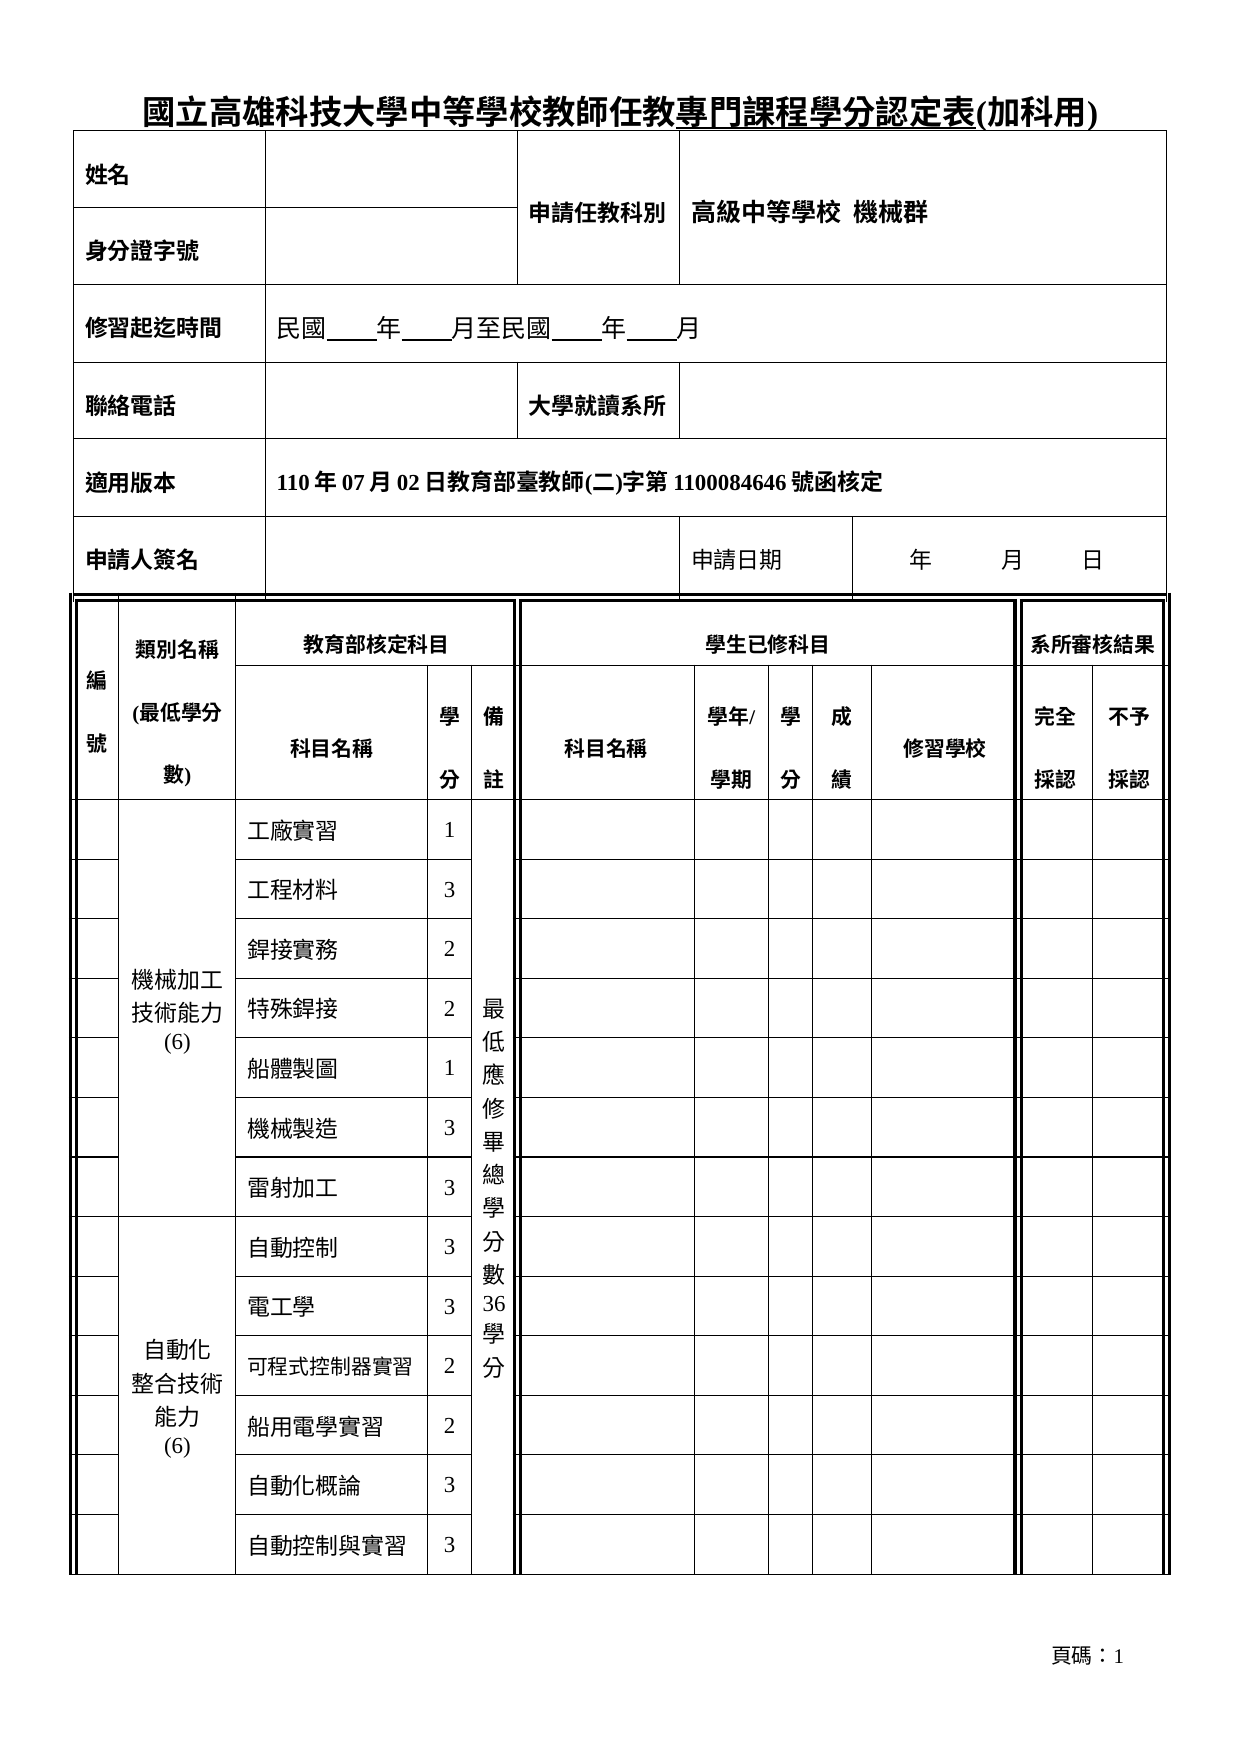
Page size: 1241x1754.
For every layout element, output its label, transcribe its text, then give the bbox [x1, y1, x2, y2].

table_cell [522, 800, 694, 858]
table_cell 雷射加工 [236, 1158, 427, 1216]
table_cell [78, 1217, 118, 1276]
table_cell [1093, 1455, 1162, 1514]
table_cell 船體製圖 [236, 1038, 427, 1097]
table_cell 類別名稱 (最低學分數) [119, 602, 235, 799]
table_cell 1 [428, 800, 471, 858]
table_cell [695, 1217, 768, 1276]
table_cell 3 [428, 1098, 471, 1156]
table_cell [695, 979, 768, 1037]
table_cell [1023, 1515, 1092, 1573]
table_cell [769, 1217, 812, 1276]
table_cell [1093, 1515, 1162, 1573]
table_cell [769, 860, 812, 918]
table_cell [695, 1336, 768, 1395]
table_cell [872, 800, 1013, 858]
table_cell 編號 [74, 596, 118, 799]
table_cell [517, 596, 679, 664]
table_cell 修習學校 [872, 666, 1013, 799]
table_cell 教育部核定科目 [236, 602, 513, 664]
table_cell [522, 1515, 694, 1573]
table_cell 自動控制與實習 [236, 1515, 427, 1573]
table_cell [769, 1396, 812, 1454]
table_cell [78, 1455, 118, 1514]
table_header 申請任教科別 [518, 131, 679, 284]
table_cell [769, 979, 812, 1037]
table_cell [1023, 1396, 1092, 1454]
table_cell [769, 800, 812, 858]
table_cell [522, 1396, 694, 1454]
table_cell [769, 1158, 812, 1216]
table_cell [769, 1098, 812, 1156]
table_cell 2 [428, 1336, 471, 1395]
table_cell [522, 1455, 694, 1514]
table_cell [1023, 800, 1092, 858]
table_cell 適用版本 [74, 439, 265, 516]
table_cell [78, 979, 118, 1037]
table_cell 自動控制 [236, 1217, 427, 1276]
table_cell 工廠實習 [236, 800, 427, 858]
table_cell [872, 1098, 1013, 1156]
table_cell [695, 1158, 768, 1216]
table_cell [813, 1038, 871, 1097]
table_cell [522, 1038, 694, 1097]
table_cell 特殊銲接 [236, 979, 427, 1037]
table_cell [1023, 1336, 1092, 1395]
table_cell [522, 1098, 694, 1156]
table_cell 2 [428, 919, 471, 978]
table_cell 自動化 整合技術能力 (6) [119, 1217, 235, 1573]
table_cell [78, 860, 118, 918]
table_cell [522, 919, 694, 978]
table_cell 工程材料 [236, 860, 427, 918]
table_cell [769, 1455, 812, 1514]
table_cell [522, 1277, 694, 1335]
table_cell [813, 979, 871, 1037]
table_cell [1023, 860, 1092, 918]
table_cell 機械加工技術能力 (6) [119, 800, 235, 1216]
table_cell [1023, 1098, 1092, 1156]
table_cell 3 [428, 860, 471, 918]
table_cell [1093, 1158, 1162, 1216]
table_cell 3 [428, 1455, 471, 1514]
table_cell 完全 採認 [1023, 666, 1092, 799]
table_cell [872, 1336, 1013, 1395]
table_cell 電工學 [236, 1277, 427, 1335]
table_cell [695, 1038, 768, 1097]
table_cell [522, 1158, 694, 1216]
table_cell [1023, 1217, 1092, 1276]
table_cell [872, 1515, 1013, 1573]
table_cell 成績 [813, 666, 871, 799]
table_cell [695, 1098, 768, 1156]
table_cell [1093, 1098, 1162, 1156]
table_cell [266, 517, 679, 593]
table_cell 學年/學期 [695, 666, 768, 799]
table_cell 3 [428, 1217, 471, 1276]
table_cell [1093, 800, 1162, 858]
table_cell [813, 860, 871, 918]
table_cell [1093, 1336, 1162, 1395]
table_cell [813, 1098, 871, 1156]
table_cell [266, 208, 517, 284]
table_cell [1093, 1217, 1162, 1276]
table_cell [769, 1038, 812, 1097]
table_cell [695, 1515, 768, 1573]
table_cell [813, 1277, 871, 1335]
table_cell [769, 1277, 812, 1335]
table_cell [813, 1217, 871, 1276]
table_cell [78, 1038, 118, 1097]
table_cell 申請日期 [680, 517, 852, 593]
table_cell [813, 800, 871, 858]
table_cell [813, 919, 871, 978]
table_cell 民國 年 月至民國 年 月 [266, 285, 1166, 362]
table_cell [872, 1396, 1013, 1454]
table_cell [1023, 1277, 1092, 1335]
table_cell [872, 919, 1013, 978]
table_cell [522, 979, 694, 1037]
table_cell [769, 1336, 812, 1395]
table_cell [1093, 1038, 1162, 1097]
table_cell [872, 1277, 1013, 1335]
table_cell 2 [428, 1396, 471, 1454]
table_cell [872, 1217, 1013, 1276]
table_cell 機械製造 [236, 1098, 427, 1156]
table_cell [813, 1455, 871, 1514]
table_header 高級中等學校 機械群 [680, 131, 1166, 284]
table_cell [78, 1336, 118, 1395]
table_cell [1093, 1396, 1162, 1454]
table_cell 學生已修科目 [522, 602, 1013, 664]
table_header [266, 131, 517, 207]
table_cell [695, 1455, 768, 1514]
table_cell [813, 1515, 871, 1573]
table_cell [695, 1277, 768, 1335]
table_cell [853, 596, 1018, 664]
table_cell [1023, 1158, 1092, 1216]
table_cell 1 [428, 1038, 471, 1097]
table_cell [522, 860, 694, 918]
table_cell 教育部核定科目 [266, 596, 517, 664]
table_cell [78, 1396, 118, 1454]
table_cell [1023, 919, 1092, 978]
table_cell 修習起迄時間 [74, 285, 265, 362]
table_cell 最低應修畢總學分數36學分 [472, 800, 513, 1573]
table_cell [872, 979, 1013, 1037]
table_cell [1093, 860, 1162, 918]
table_cell [769, 1515, 812, 1573]
table_cell 110年07月02日教育部臺教師(二)字第1100084646號函核定 [266, 439, 1166, 516]
table_cell 聯絡電話 [74, 363, 265, 438]
table_cell [78, 1158, 118, 1216]
table_cell [680, 363, 1166, 438]
table_cell [872, 1038, 1013, 1097]
table_cell [1093, 1277, 1162, 1335]
table_cell [78, 1098, 118, 1156]
table_cell 學分 [769, 666, 812, 799]
table_cell 系所審核結果 [1018, 596, 1167, 664]
table_cell [1023, 1455, 1092, 1514]
table_cell 科目名稱 [522, 666, 694, 799]
table_cell 3 [428, 1277, 471, 1335]
table_cell [872, 860, 1013, 918]
table_cell 科目名稱 [236, 666, 427, 799]
table_cell 可程式控制器實習 [236, 1336, 427, 1395]
table_cell [522, 1336, 694, 1395]
text 國立高雄科技大學中等學校教師任教專門課程學分認定表(加科用) [75, 68, 1165, 130]
table_cell [1093, 979, 1162, 1037]
table_cell 年 月 日 [853, 517, 1166, 593]
table_cell 學分 [428, 666, 471, 799]
table_cell 備 註 [472, 666, 513, 799]
table_cell 不予 採認 [1093, 666, 1162, 799]
table_cell [695, 1396, 768, 1454]
table_cell [813, 1158, 871, 1216]
table_cell [695, 919, 768, 978]
table_cell [78, 919, 118, 978]
table_cell [78, 1277, 118, 1335]
table_cell [872, 1158, 1013, 1216]
table_cell [1023, 1038, 1092, 1097]
table_cell [1093, 919, 1162, 978]
table_cell 自動化概論 [236, 1455, 427, 1514]
table_cell 銲接實務 [236, 919, 427, 978]
table_cell [695, 800, 768, 858]
table_cell 申請人簽名 [74, 517, 265, 593]
table_cell 3 [428, 1158, 471, 1216]
table_cell [769, 919, 812, 978]
table_cell 身分證字號 [74, 208, 265, 284]
table_cell [872, 1455, 1013, 1514]
table_cell [266, 363, 517, 438]
table_cell [78, 1515, 118, 1573]
table_cell [813, 1396, 871, 1454]
table_cell 大學就讀系所 [518, 363, 679, 438]
table_cell [695, 860, 768, 918]
table_cell [813, 1336, 871, 1395]
table_cell 船用電學實習 [236, 1396, 427, 1454]
table_cell [78, 800, 118, 858]
table_cell 3 [428, 1515, 471, 1573]
table_cell [522, 1217, 694, 1276]
table_cell 2 [428, 979, 471, 1037]
table_header 姓名 [74, 131, 265, 207]
table_cell [1023, 979, 1092, 1037]
